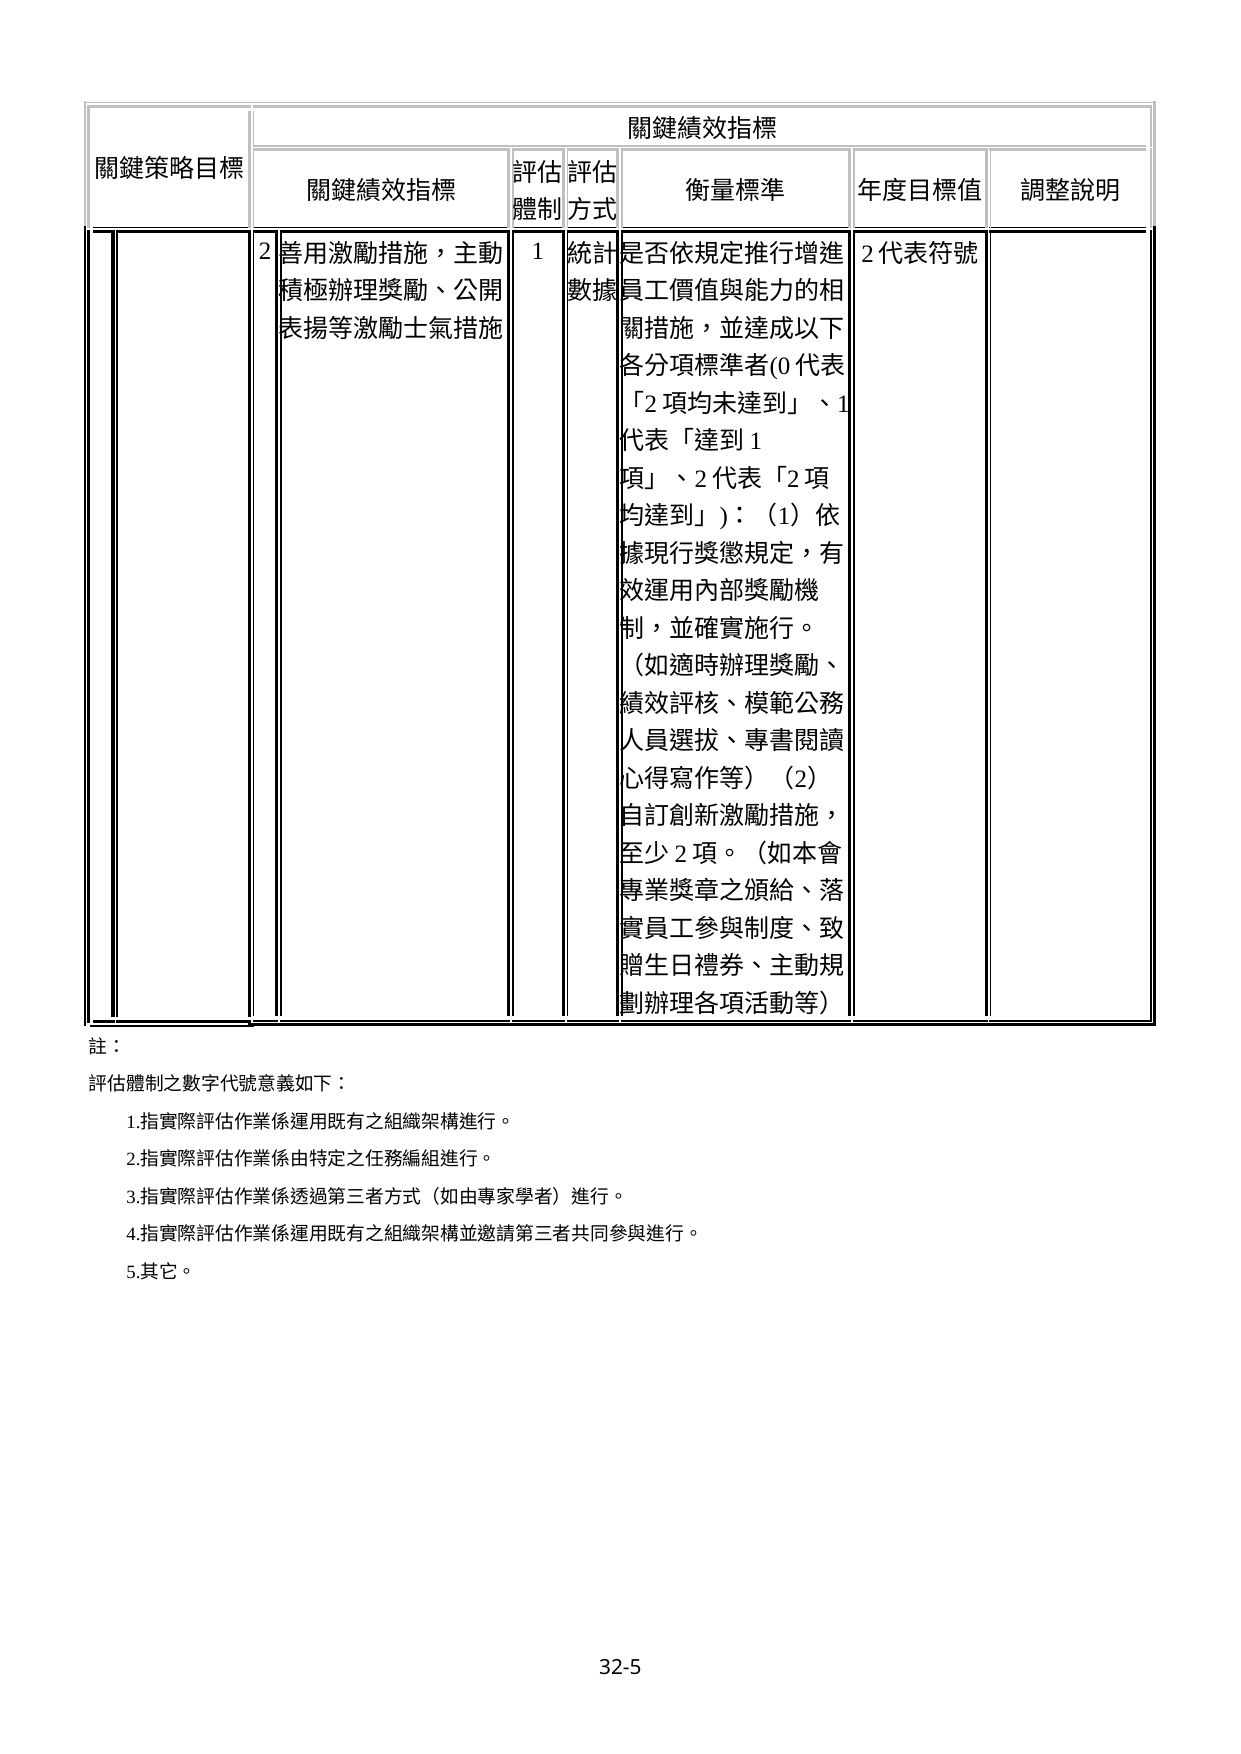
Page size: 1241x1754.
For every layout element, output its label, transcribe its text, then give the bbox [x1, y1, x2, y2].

table_cell 善用激勵措施，主動積極辦理獎勵、公開表揚等激勵士氣措施 [278, 228, 510, 1020]
text 1.指實際評估作業係運用既有之組織架構進行。 [89, 1101, 1152, 1139]
table_cell 年度目標值 [855, 151, 985, 226]
table_cell 1 [510, 226, 565, 1020]
table_cell 七 [87, 226, 114, 1020]
table_cell 是否依規定推行增進員工價值與能力的相關措施，並達成以下各分項標準者(0代表「2項均未達到」、1代表「達到1項」、2代表「2項均達到」)：（1）依據現行獎懲規定，有效運用內部獎勵機制，並確實施行。（如適時辦理獎勵、績效評核、模範公務人員選拔、專書閱讀心得寫作等）（2）自訂創新激勵措施，至少2項。（如本會專業獎章之頒給、落實員工參與制度、致贈生日禮券、主動規劃辦理各項活動等） [619, 226, 851, 1020]
table_cell 調整說明 [988, 145, 1153, 226]
table_cell 2 [251, 226, 278, 1020]
table_cell 統計數據 [565, 226, 619, 1020]
text 3.指實際評估作業係透過第三者方式（如由專家學者）進行。 [89, 1176, 1152, 1214]
table_cell 2代表符號 [851, 226, 988, 1020]
table_cell 衡量標準 [623, 151, 848, 226]
table_header 關鍵績效指標 [251, 103, 1153, 145]
text 2.指實際評估作業係由特定之任務編組進行。 [89, 1139, 1152, 1176]
table_cell 評估體制 [514, 151, 562, 226]
text 註： [89, 1026, 1152, 1064]
table_cell 提升人力有效運用，增進員工價值與能力 [115, 228, 251, 1020]
table_header 關鍵策略目標 [90, 108, 251, 226]
text 4.指實際評估作業係運用既有之組織架構並邀請第三者共同參與進行。 [89, 1214, 1152, 1251]
text 5.其它。 [89, 1251, 1152, 1289]
table_cell [988, 226, 1153, 1020]
table_cell 評估方式 [568, 151, 616, 226]
table_cell 關鍵績效指標 [254, 151, 507, 226]
text 評估體制之數字代號意義如下： [89, 1064, 1152, 1101]
